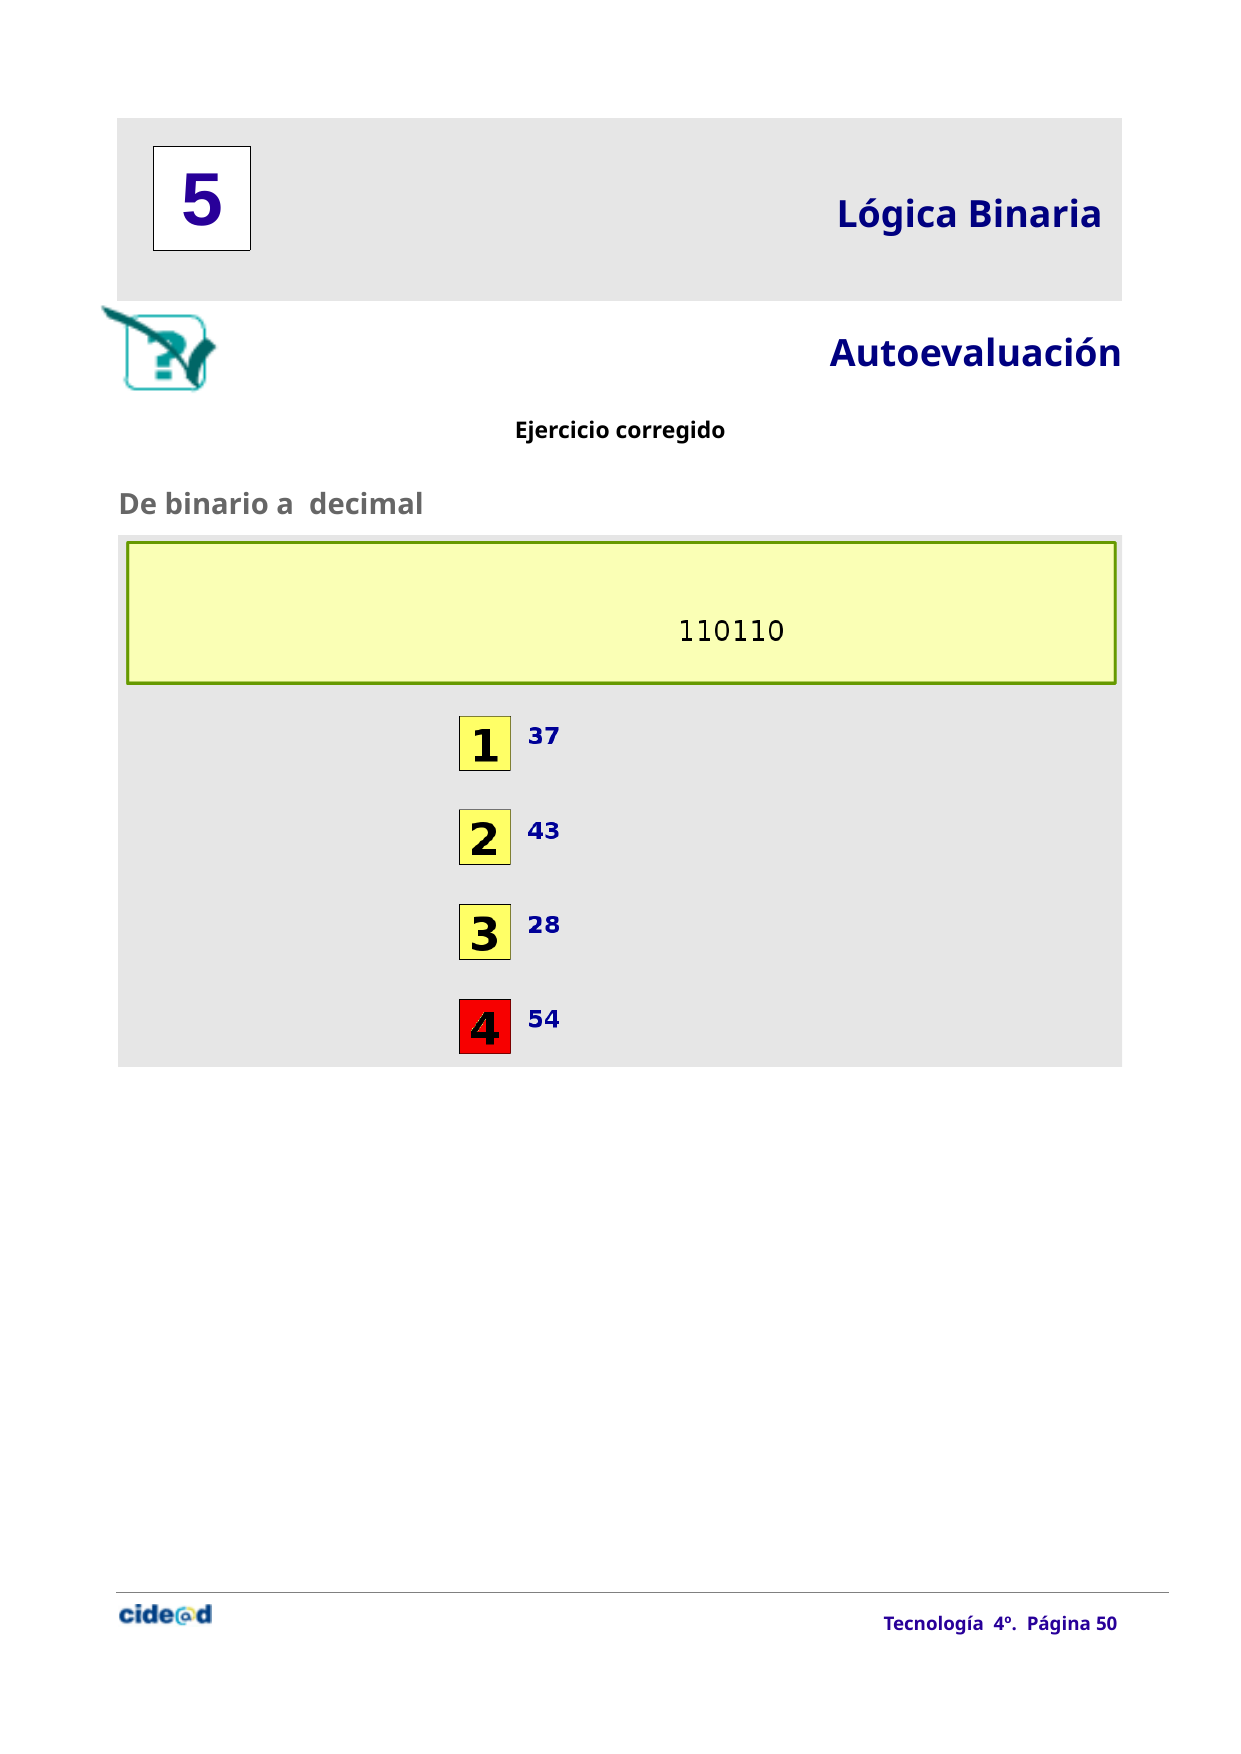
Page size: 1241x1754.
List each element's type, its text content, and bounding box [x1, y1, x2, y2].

picture [100, 304, 221, 400]
picture [118, 1604, 212, 1627]
picture [118, 535, 1123, 1067]
subtitle De binario a decimal [118, 483, 1122, 523]
subtitle Ejercicio corregido [118, 414, 1122, 446]
title Autoevaluación [221, 326, 1122, 377]
